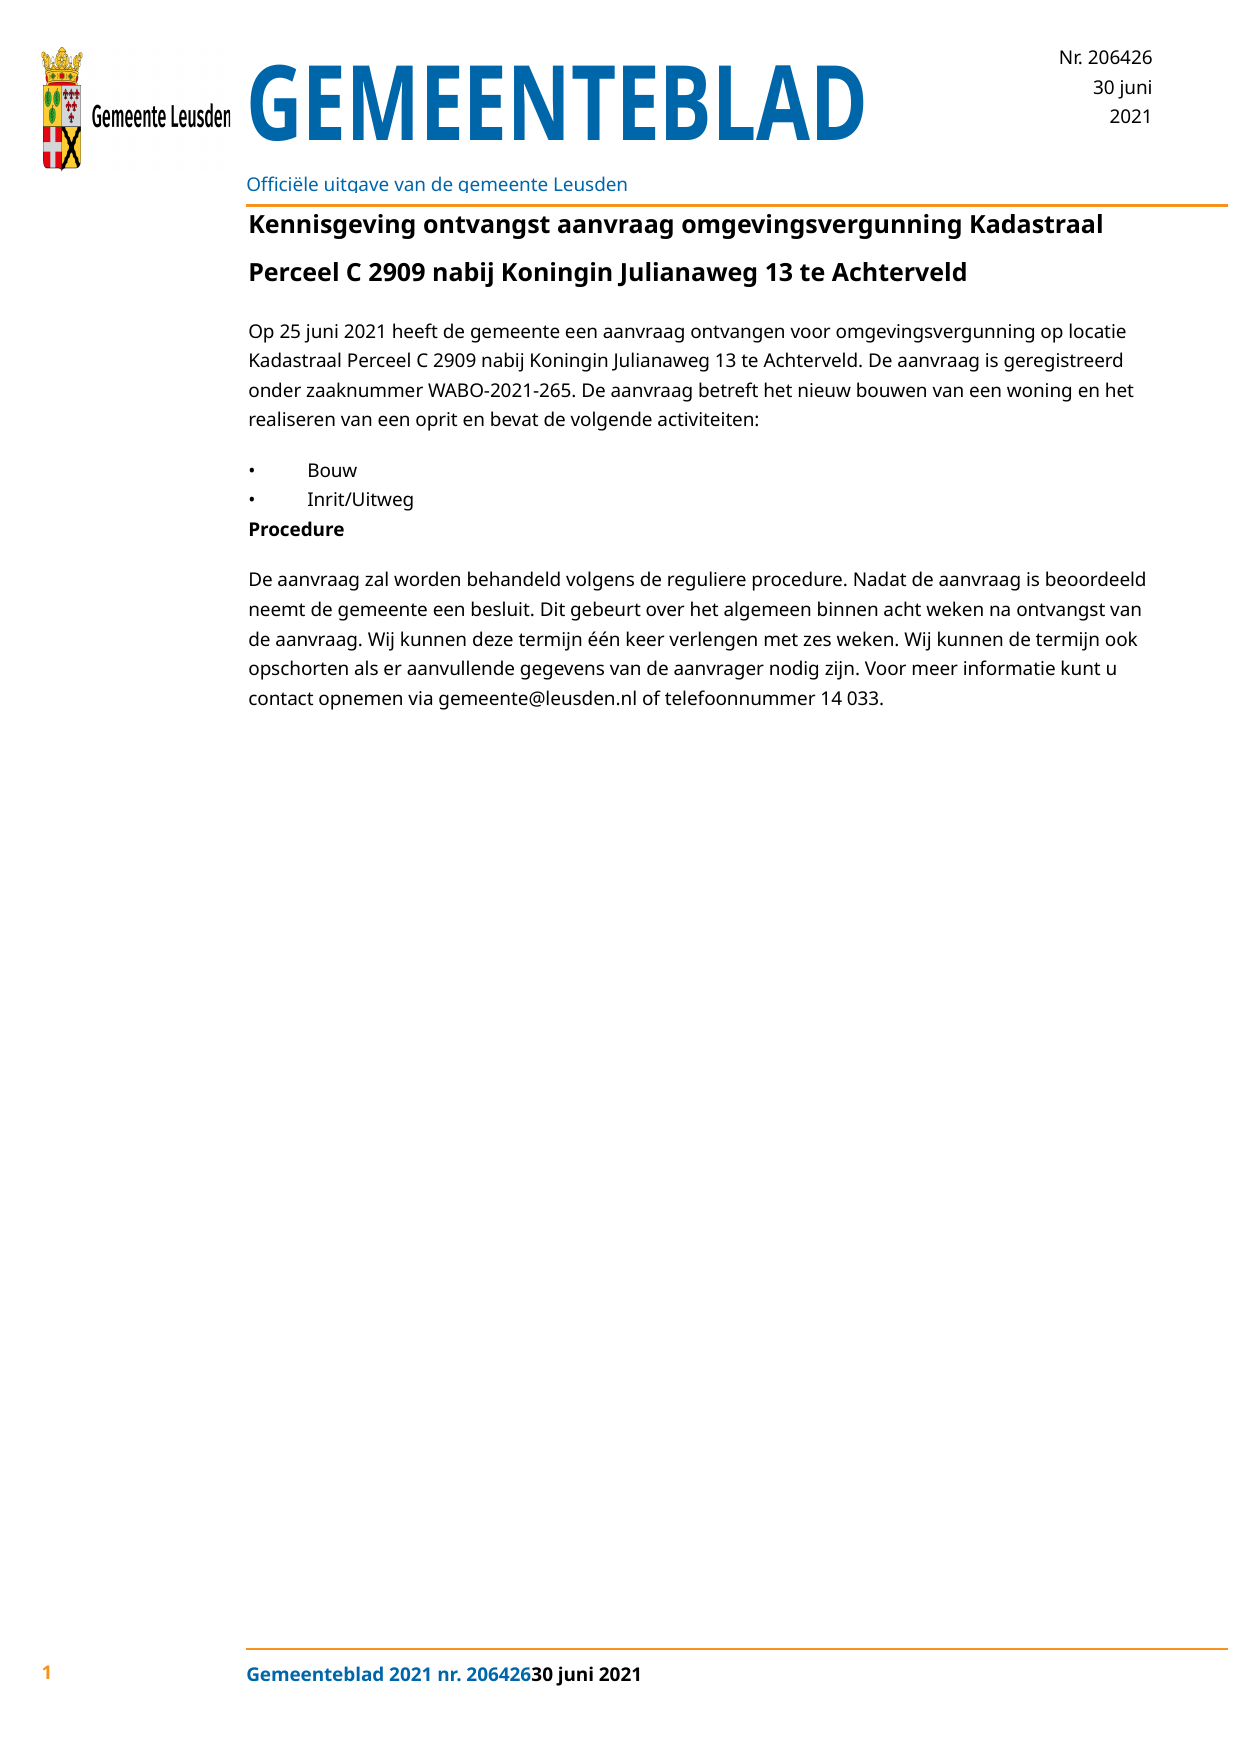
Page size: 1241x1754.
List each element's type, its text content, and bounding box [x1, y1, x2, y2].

text Kennisgeving ontvangst aanvraag omgevingsvergunning Kadastraal Perceel C 2909 nabij Koningin Julianaweg 13 te Achterveld [248, 207, 1152, 288]
text Op 25 juni 2021 heeft de gemeente een aanvraag ontvangen voor omgevingsvergunning op locatie Kadastraal Perceel C 2909 nabij Koningin Julianaweg 13 te Achterveld. De aanvraag is geregistreerd onder zaaknummer WABO-2021-265. De aanvraag betreft het nieuw bouwen van een woning en het realiseren van een oprit en bevat de volgende activiteiten: [248, 318, 1152, 432]
list Inrit/Uitweg [248, 487, 1152, 512]
text De aanvraag zal worden behandeld volgens de reguliere procedure. Nadat de aanvraag is beoordeeld neemt de gemeente een besluit. Dit gebeurt over het algemeen binnen acht weken na ontvangst van de aanvraag. Wij kunnen deze termijn één keer verlengen met zes weken. Wij kunnen de termijn ook opschorten als er aanvullende gegevens van de aanvrager nodig zijn. Voor meer informatie kunt u contact opnemen via gemeente@leusden.nl of telefoonnummer 14 033. [248, 567, 1152, 711]
list Bouw [248, 457, 1152, 483]
picture [41, 47, 231, 172]
text Procedure [248, 516, 1152, 542]
